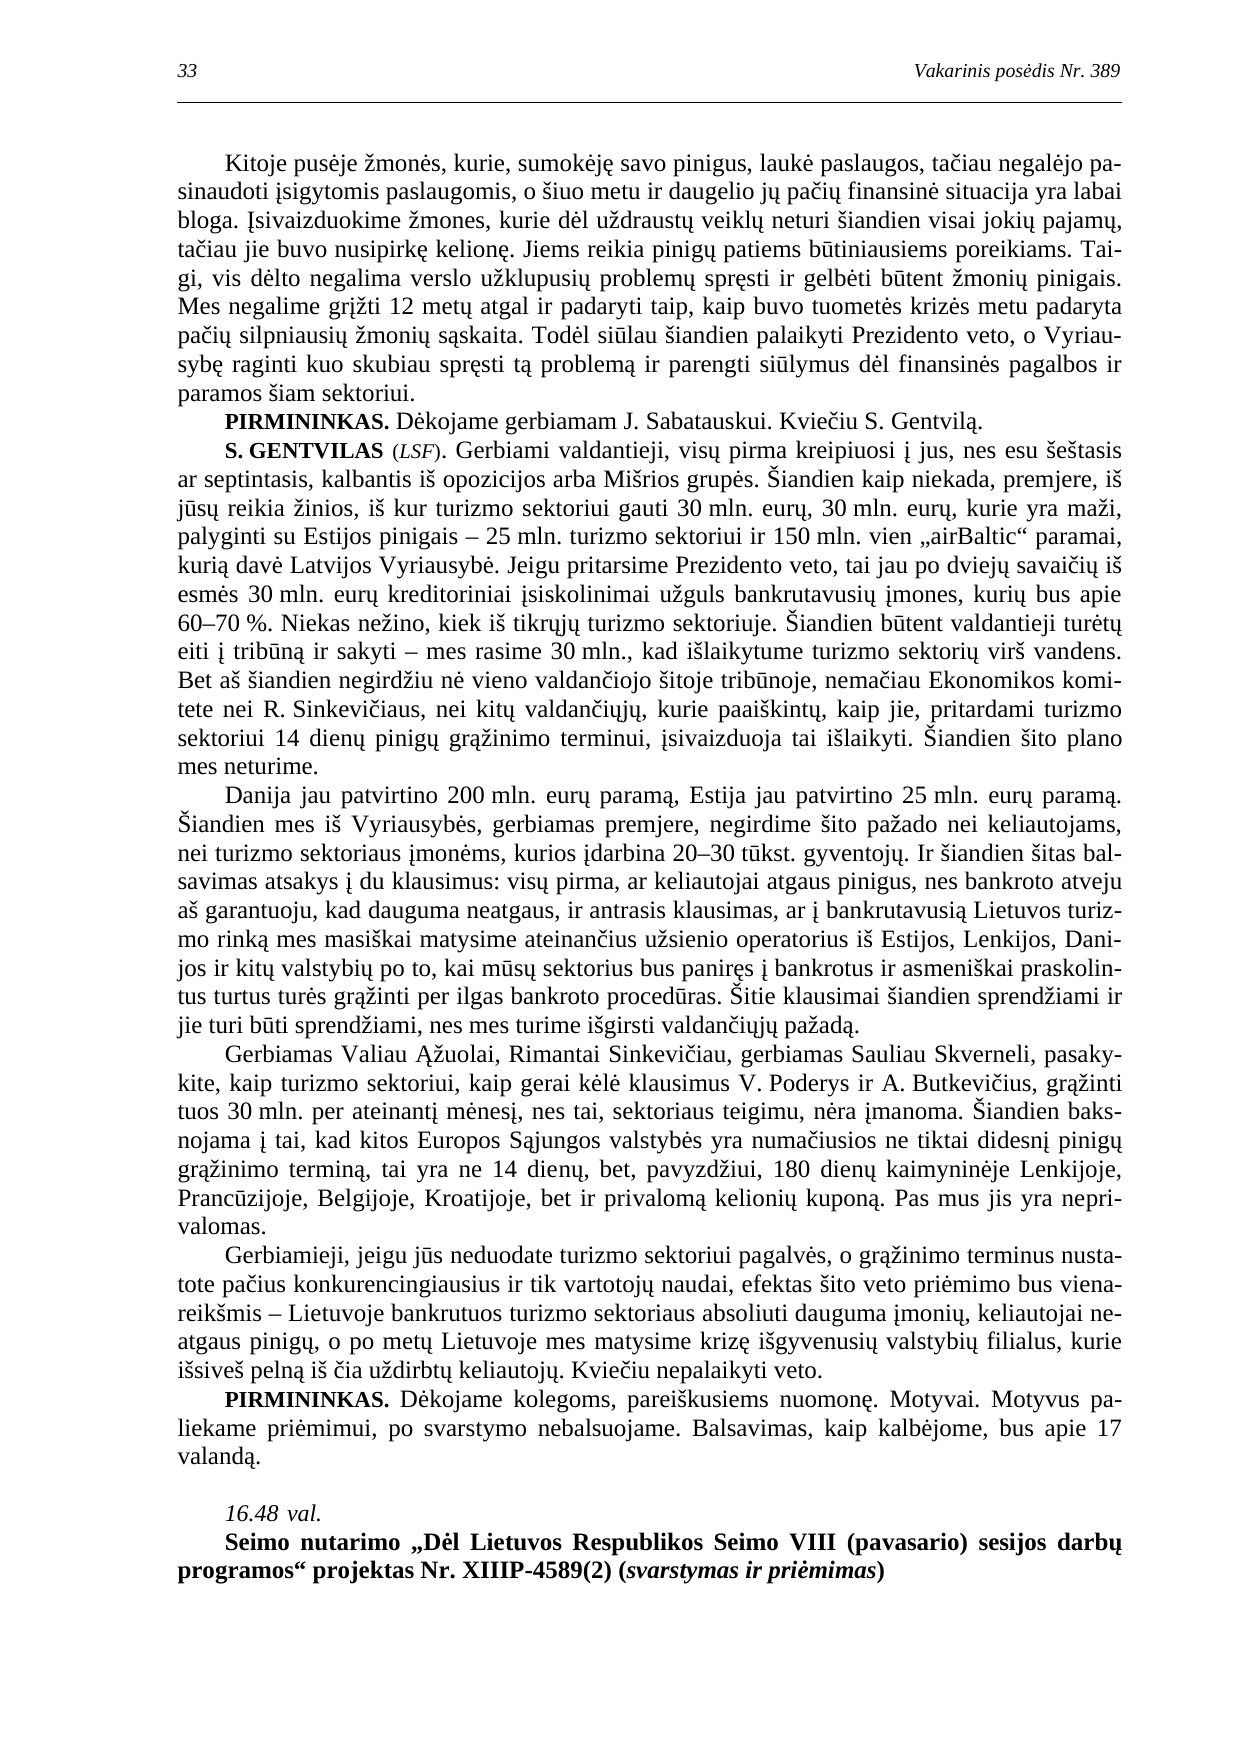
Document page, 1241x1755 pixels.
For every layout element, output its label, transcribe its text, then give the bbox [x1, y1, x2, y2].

text PIRMININKAS. Dė­ko­ja­me ger­bia­mam J. Sa­ba­taus­kui. Kvie­čiu S. Gent­vi­lą. [177, 406, 1122, 435]
text Ger­bia­mas Va­liau Ąžuo­lai, Ri­man­tai Sin­ke­vi­čiau, ger­bia­mas Sau­liau Skver­ne­li, pa­sa­ky­ki­te, kaip tu­riz­mo sek­to­riui, kaip ge­rai kė­lė klau­si­mus V. Po­de­rys ir A. But­ke­vi­čius, grą­žin­ti tuos 30 mln. per at­ei­nan­tį mė­ne­sį, nes tai, sek­to­riaus tei­gi­mu, nė­ra įma­no­ma. Šian­dien baks­no­ja­ma į tai, kad ki­tos Eu­ro­pos Są­jun­gos vals­ty­bės yra nu­ma­čiu­sios ne tik­tai di­des­nį pi­nigų grą­ži­ni­mo ter­mi­ną, tai yra ne 14 die­nų, bet, pa­vyz­džiui, 180 die­nų kai­my­ni­nė­je Len­ki­jo­je, Pran­cū­zi­jo­je, Bel­gi­jo­je, Kro­a­ti­jo­je, bet ir pri­va­lo­mą ke­lio­nių ku­po­ną. Pas mus jis yra ne­pri­valo­mas. [177, 1039, 1122, 1240]
text Sei­mo nu­ta­ri­mo „Dėl Lie­tu­vos Res­pub­li­kos Sei­mo VIII (pa­va­sa­rio) se­si­jos dar­bų pro­gra­mos“ pro­jek­tas Nr. XIIIP-4589(2) (svars­ty­mas ir pri­ėmi­mas) [177, 1527, 1122, 1584]
text Ki­to­je pu­sė­je žmo­nės, ku­rie, su­mo­kė­ję sa­vo pi­ni­gus, lau­kė pa­slau­gos, ta­čiau ne­ga­lė­jo pa­si­nau­do­ti įsi­gy­to­mis pa­slau­go­mis, o šiuo me­tu ir dau­ge­lio jų pa­čių fi­nan­si­nė si­tu­a­ci­ja yra la­bai blo­ga. Įsi­vaiz­duo­ki­me žmo­nes, ku­rie dėl už­draus­tų veik­lų ne­tu­ri šian­dien vi­sai jo­kių pa­ja­mų, ta­čiau jie bu­vo nu­si­pir­kę ke­lio­nę. Jiems rei­kia pi­ni­gų pa­tiems bū­ti­niau­siems po­rei­kiams. Tai­gi, vis dėl­to ne­ga­li­ma ver­slo už­klu­pu­sių pro­ble­mų spręs­ti ir gel­bė­ti bū­tent žmo­nių pi­ni­gais. Mes ne­ga­li­me grįž­ti 12 me­tų at­gal ir pa­da­ry­ti taip, kaip bu­vo tuo­me­tės kri­zės me­tu pa­da­ry­ta pa­čių sil­pniau­sių žmo­nių są­skai­ta. To­dėl siū­lau šian­dien pa­lai­ky­ti Pre­zi­den­to ve­to, o Vy­riau­sy­bę ra­gin­ti kuo sku­biau spręs­ti tą pro­ble­mą ir pa­reng­ti siū­ly­mus dėl fi­nan­si­nės pa­gal­bos ir pa­ra­mos šiam sek­to­riui. [177, 148, 1122, 406]
text PIRMININKAS. Dė­ko­ja­me ko­le­goms, pa­reiš­ku­siems nuo­mo­nę. Mo­ty­vai. Mo­ty­vus pa­lieka­me pri­ėmi­mui, po svars­ty­mo ne­bal­suo­ja­me. Bal­sa­vi­mas, kaip kal­bė­jo­me, bus apie 17 valan­dą. [177, 1384, 1122, 1470]
text Da­ni­ja jau pa­tvir­ti­no 200 mln. eu­rų pa­ra­mą, Es­ti­ja jau pa­tvir­ti­no 25 mln. eu­rų pa­ra­mą. Šian­dien mes iš Vy­riau­sy­bės, ger­bia­mas prem­je­re, ne­gir­di­me ši­to pa­ža­do nei ke­liau­to­jams, nei tu­riz­mo sek­to­riaus įmo­nėms, ku­rios įdar­bi­na 20–30 tūkst. gy­ven­to­jų. Ir šian­dien ši­tas bal­sa­vi­mas at­sa­kys į du klau­si­mus: vi­sų pir­ma, ar ke­liau­to­jai at­gaus pi­ni­gus, nes ban­kro­to at­ve­ju aš ga­ran­tuo­ju, kad dau­gu­ma ne­at­gaus, ir ant­ra­sis klau­si­mas, ar į ban­kru­ta­vu­sią Lie­tu­vos tu­riz­mo rin­ką mes ma­siš­kai ma­ty­si­me at­ei­nan­čius už­sie­nio ope­ra­to­rius iš Es­ti­jos, Len­ki­jos, Da­ni­jos ir ki­tų vals­ty­bių po to, kai mū­sų sek­to­rius bus pa­ni­ręs į ban­kro­tus ir as­me­niš­kai pra­sko­lin­tus tur­tus tu­rės grą­žin­ti per il­gas ban­kro­to pro­ce­dū­ras. Ši­tie klau­si­mai šian­dien spren­džia­mi ir jie tu­ri bū­ti spren­džia­mi, nes mes tu­ri­me iš­girs­ti val­dan­čių­jų pa­ža­dą. [177, 780, 1122, 1039]
text S. GENTVILAS (LSF). Ger­bia­mi val­dan­tie­ji, vi­sų pir­ma krei­piuo­si į jus, nes esu šeš­ta­sis ar sep­tin­ta­sis, kal­ban­tis iš opo­zi­ci­jos ar­ba Miš­rios gru­pės. Šian­dien kaip nie­kada, prem­je­re, iš jū­sų rei­kia ži­nios, iš kur tu­riz­mo sek­to­riui gau­ti 30 mln. eu­rų, 30 mln. eu­rų, ku­rie yra ma­ži, pa­ly­gin­ti su Es­ti­jos pi­ni­gais – 25 mln. tu­riz­mo sek­to­riui ir 150 mln. vien „airBaltic“ pa­ra­mai, ku­rią da­vė Lat­vi­jos Vy­riau­sy­bė. Jei­gu pri­tar­si­me Pre­zi­den­to ve­to, tai jau po dvie­jų sa­vai­čių iš es­mės 30 mln. eu­rų kre­di­to­ri­niai įsi­sko­li­ni­mai už­guls ban­kru­ta­vu­sių įmo­nes, ku­rių bus apie 60–70 %. Nie­kas ne­ži­no, kiek iš tik­rų­jų tu­riz­mo sek­to­riu­je. Šian­dien bū­tent val­dan­tie­ji tu­rė­tų ei­ti į tri­bū­ną ir sa­ky­ti – mes ra­si­me 30 mln., kad iš­lai­ky­tu­me tu­riz­mo sek­to­rių virš van­dens. Bet aš šian­dien ne­gir­džiu nė vie­no val­dan­čio­jo ši­to­je tri­bū­no­je, ne­ma­čiau Eko­no­mi­kos ko­mi­te­te nei R. Sin­ke­vi­čiaus, nei ki­tų val­dan­čių­jų, ku­rie pa­aiš­kin­tų, kaip jie, pri­tar­da­mi tu­riz­mo sek­to­riui 14 die­nų pi­ni­gų grą­ži­ni­mo ter­mi­nui, įsi­vaiz­duo­ja tai iš­lai­ky­ti. Šian­dien ši­to pla­no mes ne­tu­ri­me. [177, 435, 1122, 780]
text 16.48 val. [224, 1499, 1122, 1527]
text Ger­bia­mie­ji, jei­gu jūs ne­duo­da­te tu­riz­mo sek­to­riui pa­gal­vės, o grą­ži­ni­mo ter­mi­nus nu­sta­to­te pa­čius kon­ku­ren­cin­giau­sius ir tik var­to­to­jų nau­dai, efek­tas ši­to ve­to pri­ėmi­mo bus vie­na­reikš­mis – Lie­tu­vo­je ban­kru­tuos tu­riz­mo sek­to­riaus ab­so­liu­ti dau­gu­ma įmo­nių, ke­liau­to­jai ne­at­gaus pi­ni­gų, o po me­tų Lie­tu­vo­je mes ma­ty­si­me kri­zę iš­gy­ve­nu­sių vals­ty­bių fi­lia­lus, ku­rie iš­si­veš pel­ną iš čia už­dirb­tų ke­liau­to­jų. Kvie­čiu ne­pa­lai­ky­ti ve­to. [177, 1240, 1122, 1384]
